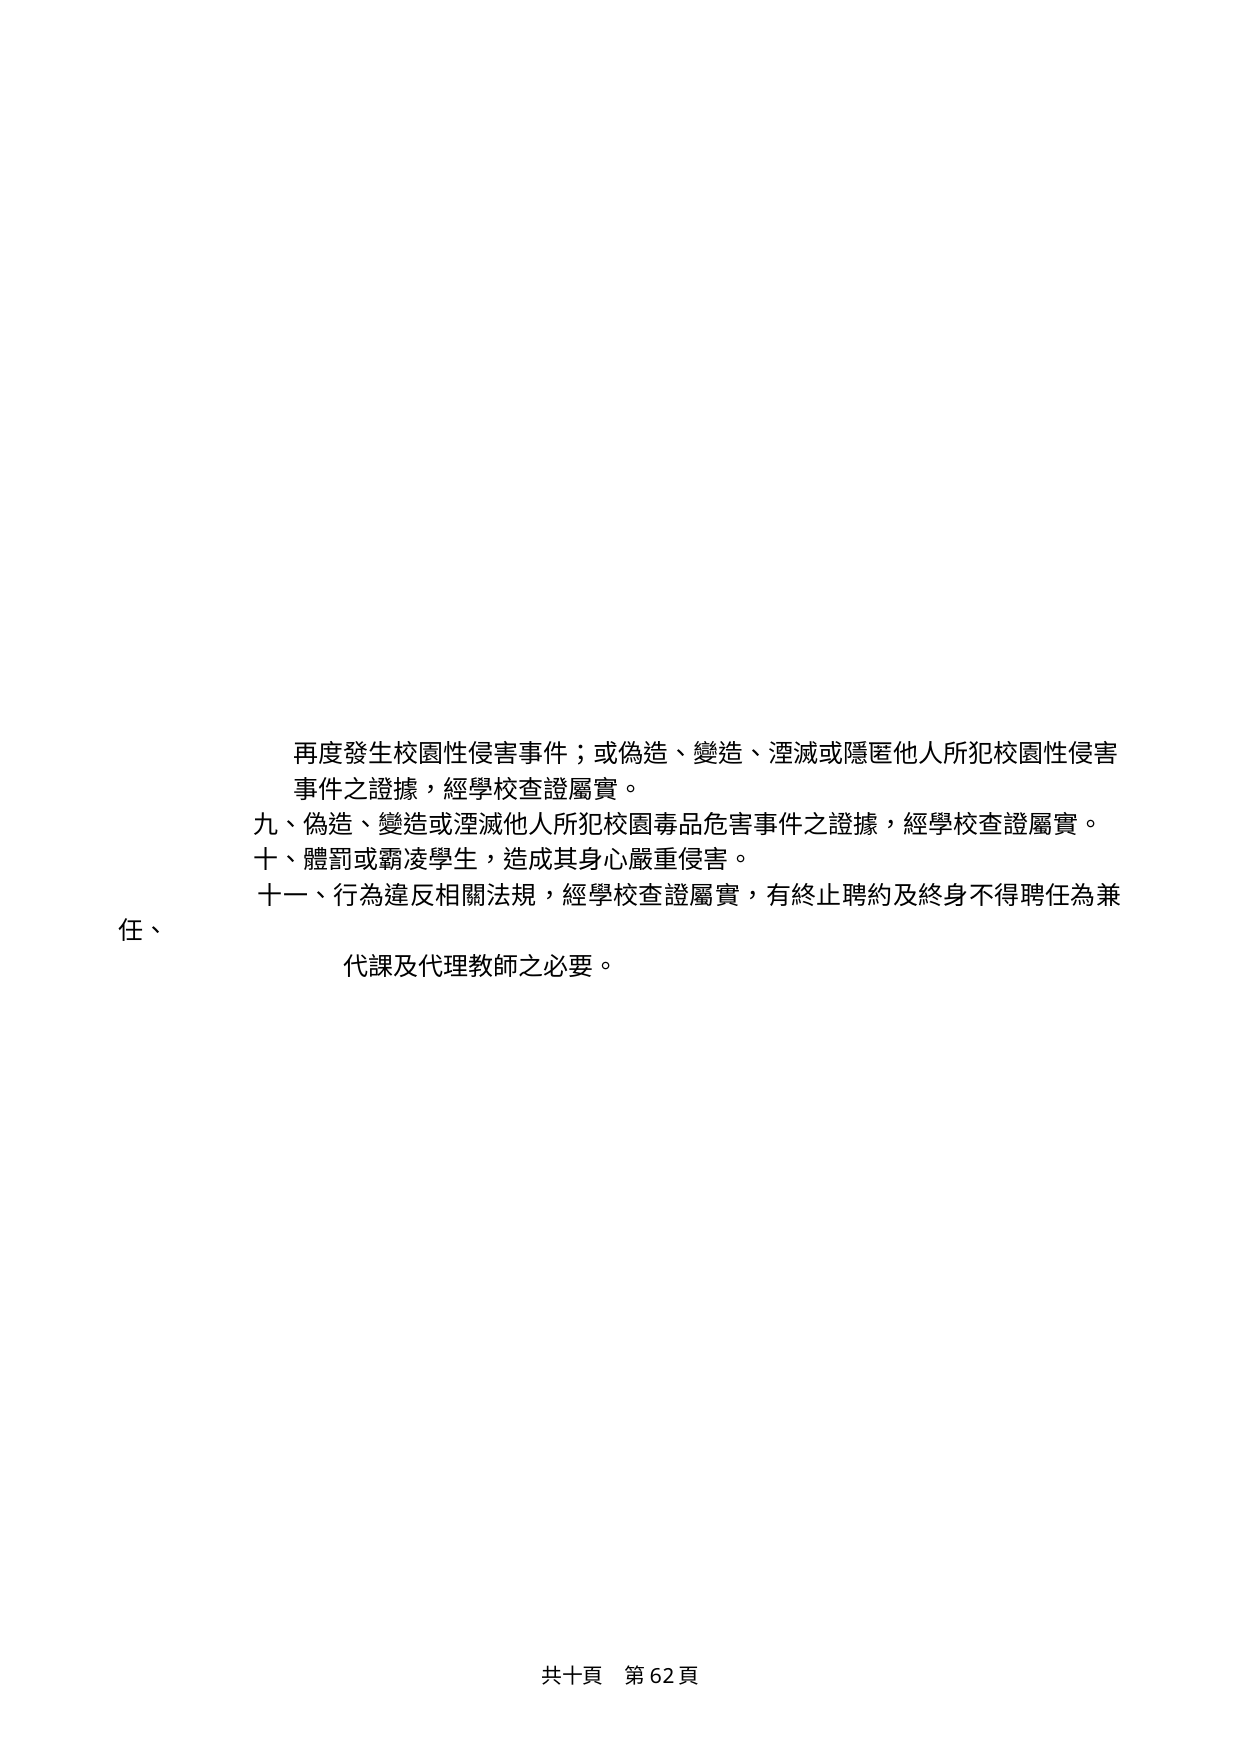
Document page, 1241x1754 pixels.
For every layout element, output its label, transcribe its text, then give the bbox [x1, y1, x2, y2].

text 十、體罰或霸凌學生，造成其身心嚴重侵害。 [118, 841, 1122, 876]
text 事件之證據，經學校查證屬實。 [118, 770, 1122, 805]
text 再度發生校園性侵害事件；或偽造、變造、湮滅或隱匿他人所犯校園性侵害 [118, 734, 1122, 770]
text 代課及代理教師之必要。 [118, 947, 1122, 982]
text 九、偽造、變造或湮滅他人所犯校園毒品危害事件之證據，經學校查證屬實。 [118, 805, 1122, 841]
text 十一、行為違反相關法規，經學校查證屬實，有終止聘約及終身不得聘任為兼任、 [118, 876, 1122, 947]
